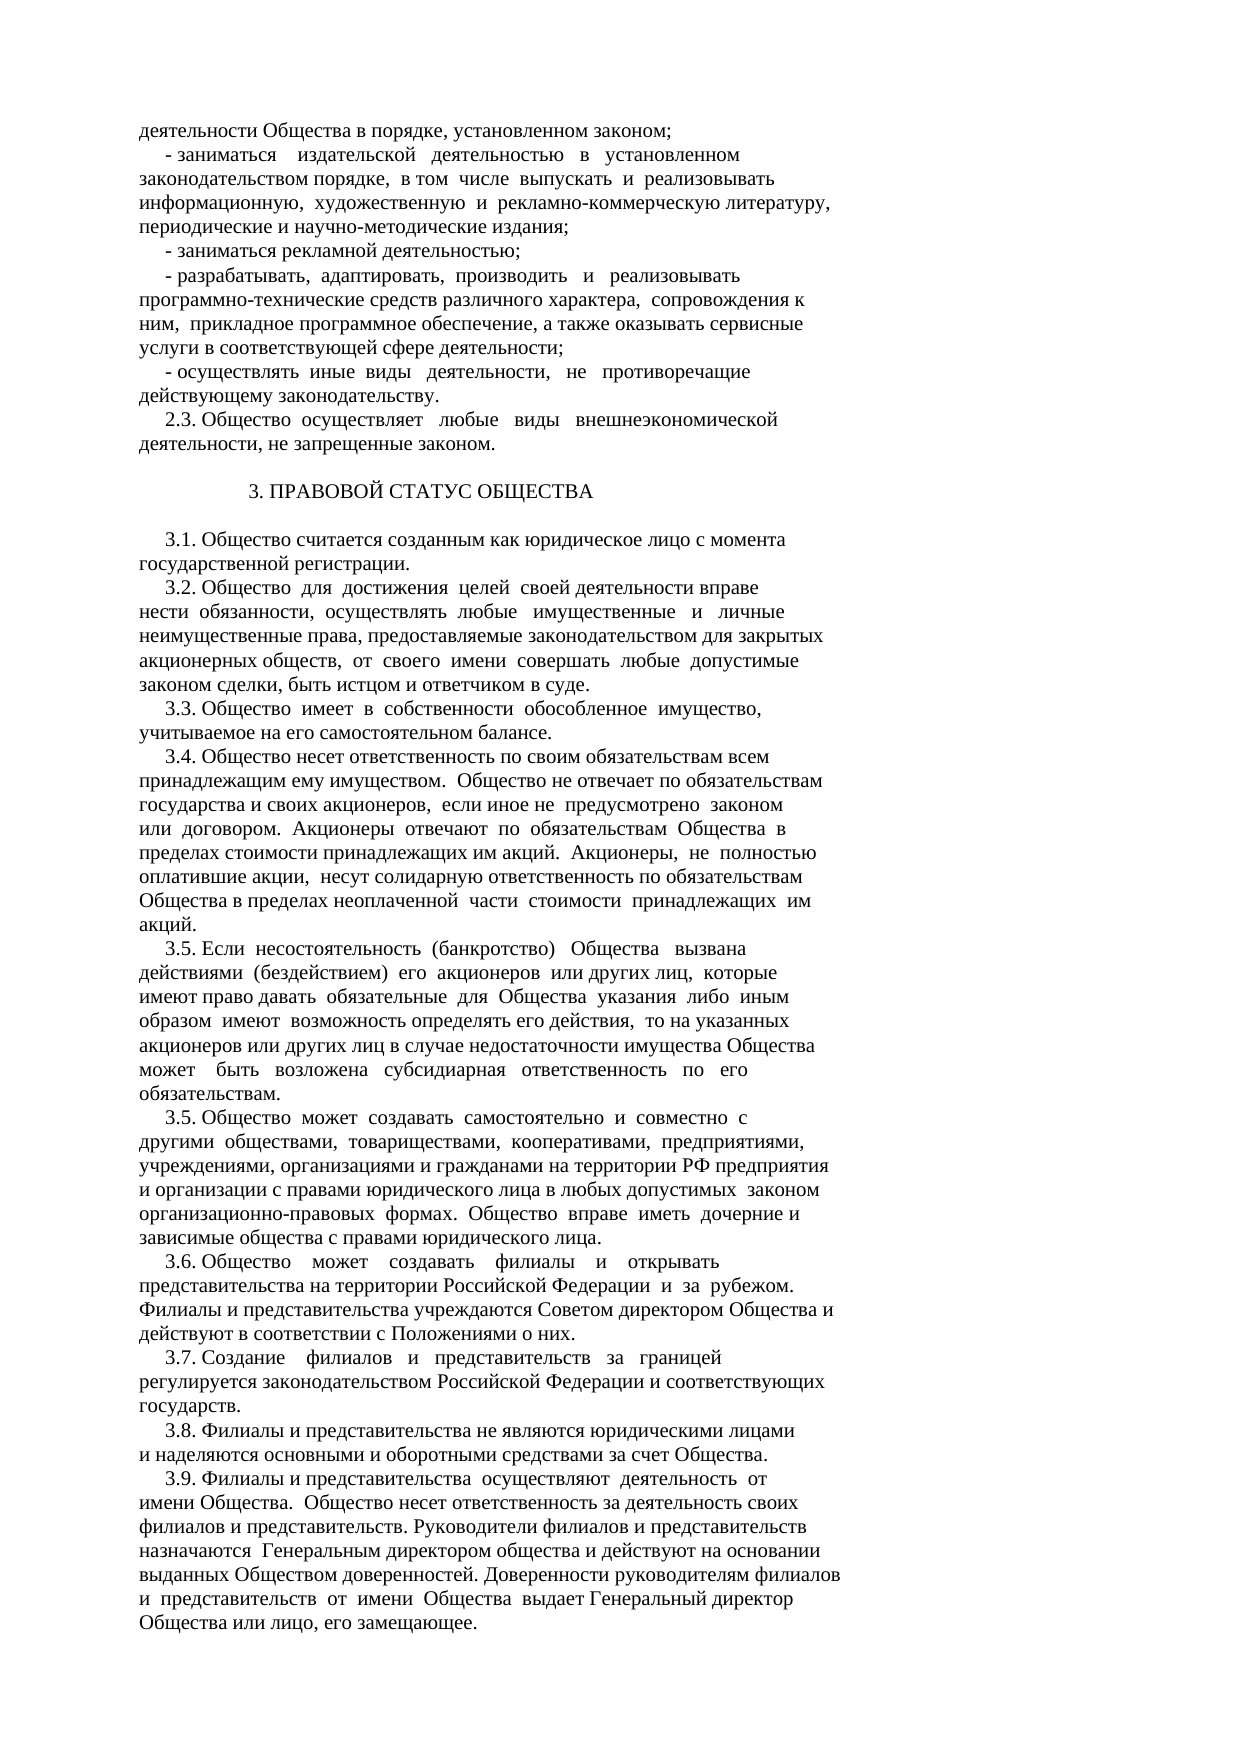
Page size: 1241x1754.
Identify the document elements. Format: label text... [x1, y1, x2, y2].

text действуют в соответствии с Положениями о них. [118, 1321, 1122, 1345]
text принадлежащим ему имуществом. Общество не отвечает по обязательствам [118, 768, 1122, 792]
text регулируется законодательством Российской Федерации и соответствующих [118, 1369, 1122, 1393]
text услуги в соответствующей сфере деятельности; [118, 335, 1122, 359]
text ним, прикладное программное обеспечение, а также оказывать сервисные [118, 311, 1122, 335]
text пределах стоимости принадлежащих им акций. Акционеры, не полностью [118, 840, 1122, 864]
text 2.3. Общество осуществляет любые виды внешнеэкономической [118, 407, 1122, 431]
text 3.4. Общество несет ответственность по своим обязательствам всем [118, 744, 1122, 768]
text информационную, художественную и рекламно-коммерческую литературу, [118, 190, 1122, 214]
text Общества или лицо, его замещающее. [118, 1610, 1122, 1634]
text филиалов и представительств. Руководители филиалов и представительств [118, 1514, 1122, 1538]
text и представительств от имени Общества выдает Генеральный директор [118, 1586, 1122, 1610]
text 3.6. Общество может создавать филиалы и открывать [118, 1249, 1122, 1273]
text государств. [118, 1393, 1122, 1417]
text назначаются Генеральным директором общества и действуют на основании [118, 1538, 1122, 1562]
text 3.9. Филиалы и представительства осуществляют деятельность от [118, 1466, 1122, 1490]
text и организации с правами юридического лица в любых допустимых законом [118, 1177, 1122, 1201]
text зависимые общества с правами юридического лица. [118, 1225, 1122, 1249]
text акций. [118, 912, 1122, 936]
text образом имеют возможность определять его действия, то на указанных [118, 1008, 1122, 1032]
text законодательством порядке, в том числе выпускать и реализовывать [118, 166, 1122, 190]
text - заниматься издательской деятельностью в установленном [118, 142, 1122, 166]
text другими обществами, товариществами, кооперативами, предприятиями, [118, 1129, 1122, 1153]
text 3.2. Общество для достижения целей своей деятельности вправе [118, 575, 1122, 599]
text организационно-правовых формах. Общество вправе иметь дочерние и [118, 1201, 1122, 1225]
text нести обязанности, осуществлять любые имущественные и личные [118, 599, 1122, 623]
text акционеров или других лиц в случае недостаточности имущества Общества [118, 1032, 1122, 1057]
text акционерных обществ, от своего имени совершать любые допустимые [118, 647, 1122, 672]
text деятельности, не запрещенные законом. [118, 431, 1122, 455]
text - осуществлять иные виды деятельности, не противоречащие [118, 359, 1122, 383]
text 3. ПРАВОВОЙ СТАТУС ОБЩЕСТВА [118, 479, 1122, 503]
text действующему законодательству. [118, 383, 1122, 407]
text - разрабатывать, адаптировать, производить и реализовывать [118, 262, 1122, 287]
text выданных Обществом доверенностей. Доверенности руководителям филиалов [118, 1562, 1122, 1586]
text обязательствам. [118, 1081, 1122, 1105]
text программно-технические средств различного характера, сопровождения к [118, 287, 1122, 311]
text учреждениями, организациями и гражданами на территории РФ предприятия [118, 1153, 1122, 1177]
text представительства на территории Российской Федерации и за рубежом. [118, 1273, 1122, 1297]
text - заниматься рекламной деятельностью; [118, 238, 1122, 262]
text деятельности Общества в порядке, установленном законом; [118, 118, 1122, 142]
text 3.1. Общество считается созданным как юридическое лицо с момента [118, 527, 1122, 551]
text и наделяются основными и оборотными средствами за счет Общества. [118, 1442, 1122, 1466]
text может быть возложена субсидиарная ответственность по его [118, 1057, 1122, 1081]
text 3.7. Создание филиалов и представительств за границей [118, 1345, 1122, 1369]
text 3.5. Если несостоятельность (банкротство) Общества вызвана [118, 936, 1122, 960]
text имени Общества. Общество несет ответственность за деятельность своих [118, 1490, 1122, 1514]
text или договором. Акционеры отвечают по обязательствам Общества в [118, 816, 1122, 840]
text 3.8. Филиалы и представительства не являются юридическими лицами [118, 1417, 1122, 1442]
text государства и своих акционеров, если иное не предусмотрено законом [118, 792, 1122, 816]
text учитываемое на его самостоятельном балансе. [118, 720, 1122, 744]
text законом сделки, быть истцом и ответчиком в суде. [118, 672, 1122, 696]
text неимущественные права, предоставляемые законодательством для закрытых [118, 623, 1122, 647]
text Общества в пределах неоплаченной части стоимости принадлежащих им [118, 888, 1122, 912]
text действиями (бездействием) его акционеров или других лиц, которые [118, 960, 1122, 984]
text государственной регистрации. [118, 551, 1122, 575]
text Филиалы и представительства учреждаются Советом директором Общества и [118, 1297, 1122, 1321]
text периодические и научно-методические издания; [118, 214, 1122, 238]
text оплатившие акции, несут солидарную ответственность по обязательствам [118, 864, 1122, 888]
text имеют право давать обязательные для Общества указания либо иным [118, 984, 1122, 1008]
text 3.5. Общество может создавать самостоятельно и совместно с [118, 1105, 1122, 1129]
text 3.3. Общество имеет в собственности обособленное имущество, [118, 696, 1122, 720]
